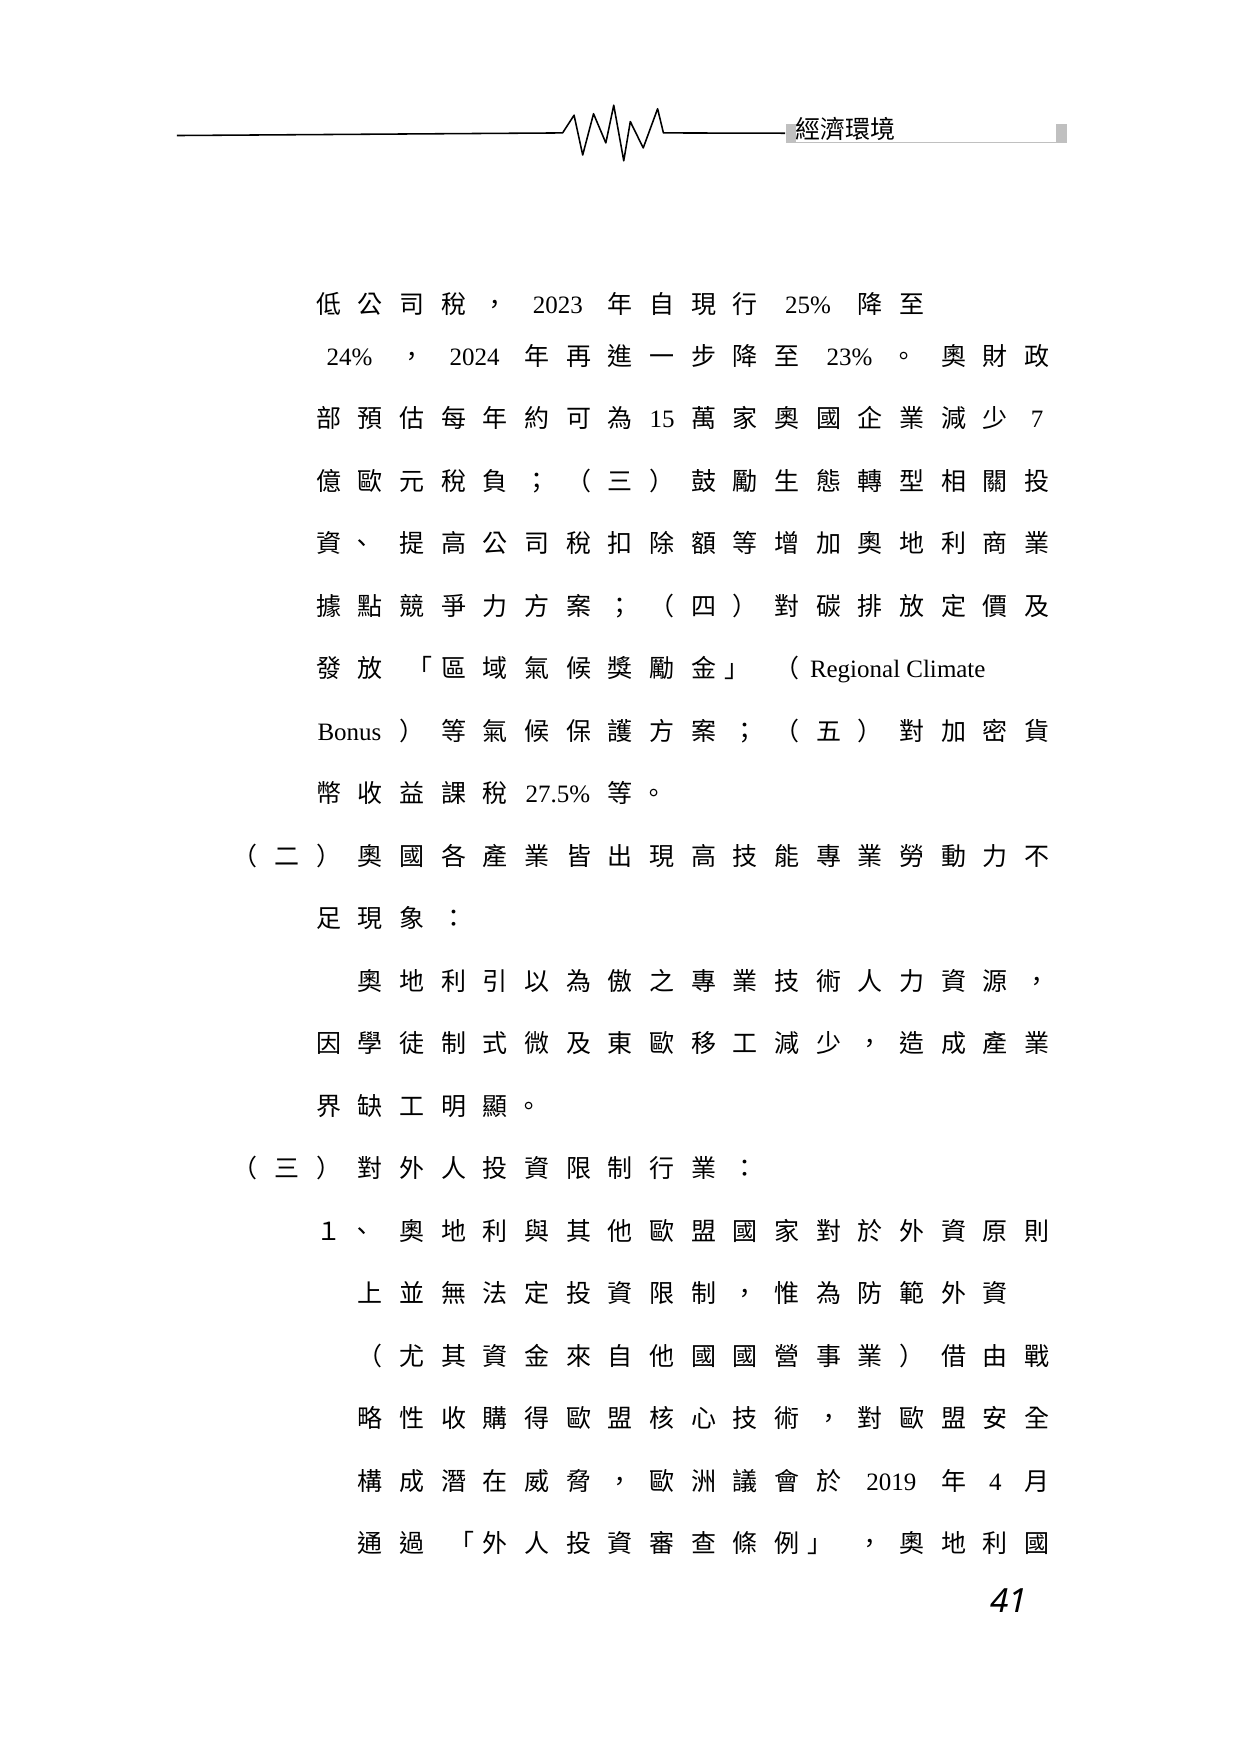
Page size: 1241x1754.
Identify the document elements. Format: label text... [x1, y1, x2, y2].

text １、奧地利與其他歐盟國家對於外資原則上並無法定投資限制，惟為防範外資（尤其資金來自他國國營事業）借由戰略性收購得歐盟核心技術，對歐盟安全構成潛在威脅，歐洲議會於2019年4月通過「外人投資審查條例」，奧地利國 [281, 1188, 1058, 1563]
text 奧地利引以為傲之專業技術人力資源，因學徒制式微及東歐移工減少，造成產業界缺工明顯。 [281, 938, 1058, 1125]
text （二）奧國各產業皆出現高技能專業勞動力不足現象： [207, 813, 1058, 938]
text （三）對外人投資限制行業： [207, 1125, 1058, 1188]
text 低公司稅，2023年自現行25%降至24%，2024年再進一步降至23%。奧財政部預估每年約可為15萬家奧國企業減少7億歐元稅負；（三）鼓勵生態轉型相關投資、提高公司稅扣除額等增加奧地利商業據點競爭力方案；（四）對碳排放定價及發放「區域氣候獎勵金」（Regional Climate Bonus）等氣候保護方案；（五）對加密貨幣收益課稅27.5%等。 [281, 250, 1058, 813]
